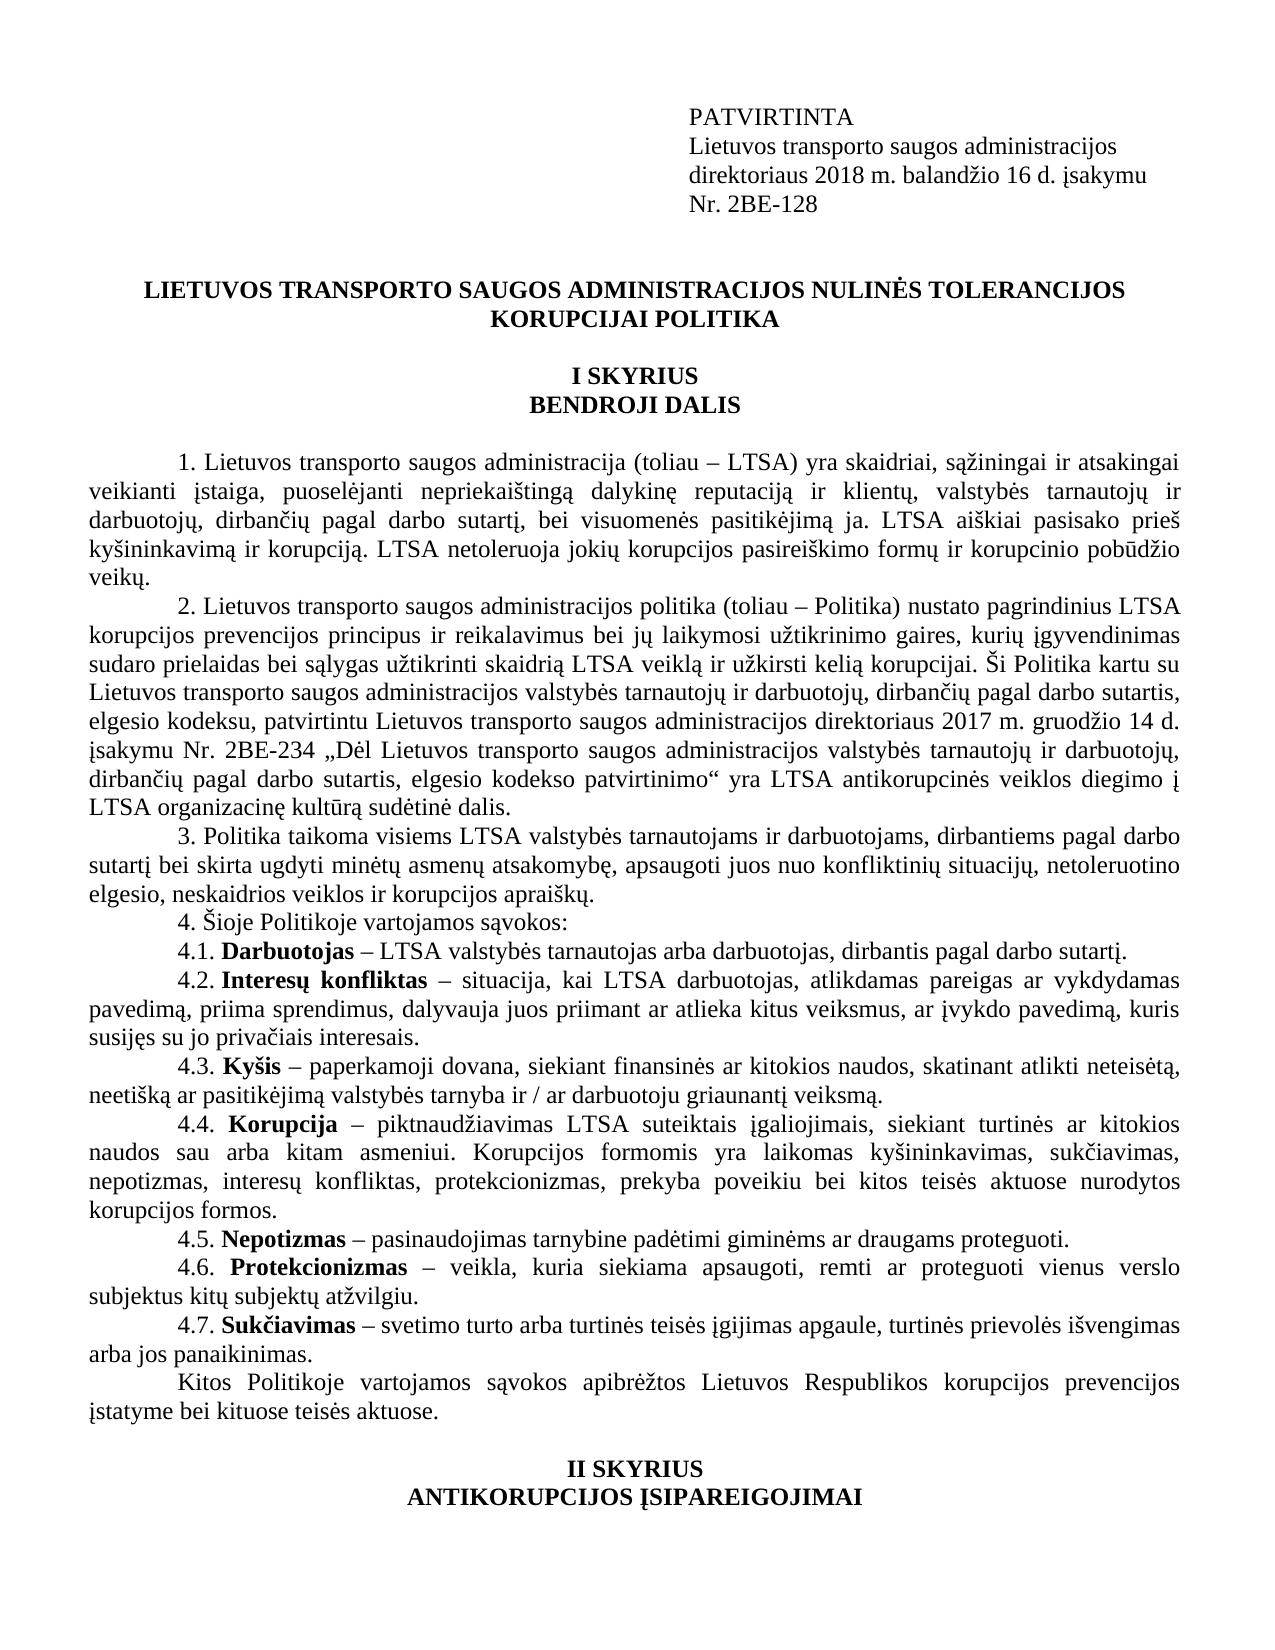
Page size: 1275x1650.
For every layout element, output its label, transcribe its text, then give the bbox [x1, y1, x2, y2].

text 4.3. Kyšis – paperkamoji dovana, siekiant finansinės ar kitokios naudos, skatinant atlikti neteisėtą, neetišką ar pasitikėjimą valstybės tarnyba ir / ar darbuotoju griaunantį veiksmą. [89, 1051, 1181, 1109]
text PATVIRTINTA [689, 102, 1181, 131]
text BENDROJI DALIS [89, 390, 1181, 419]
text LIETUVOS TRANSPORTO SAUGOS ADMINISTRACIJOS NULINĖS TOLERANCIJOS KORUPCIJAI POLITIKA [89, 275, 1181, 332]
text Kitos Politikoje vartojamos sąvokos apibrėžtos Lietuvos Respublikos korupcijos prevencijos įstatyme bei kituose teisės aktuose. [89, 1367, 1181, 1425]
text Nr. 2BE-128 [689, 189, 1181, 217]
text 3. Politika taikoma visiems LTSA valstybės tarnautojams ir darbuotojams, dirbantiems pagal darbo sutartį bei skirta ugdyti minėtų asmenų atsakomybę, apsaugoti juos nuo konfliktinių situacijų, netoleruotino elgesio, neskaidrios veiklos ir korupcijos apraiškų. [89, 821, 1181, 907]
text ANTIKORUPCIJOS ĮSIPAREIGOJIMAI [89, 1482, 1181, 1511]
text 4.4. Korupcija – piktnaudžiavimas LTSA suteiktais įgaliojimais, siekiant turtinės ar kitokios naudos sau arba kitam asmeniui. Korupcijos formomis yra laikomas kyšininkavimas, sukčiavimas, nepotizmas, interesų konfliktas, protekcionizmas, prekyba poveikiu bei kitos teisės aktuose nurodytos korupcijos formos. [89, 1109, 1181, 1224]
text 4.5. Nepotizmas – pasinaudojimas tarnybine padėtimi giminėms ar draugams proteguoti. [89, 1224, 1181, 1252]
text 4.1. Darbuotojas – LTSA valstybės tarnautojas arba darbuotojas, dirbantis pagal darbo sutartį. [89, 936, 1181, 965]
text 4. Šioje Politikoje vartojamos sąvokos: [89, 907, 1181, 936]
text I SKYRIUS [89, 361, 1181, 390]
text 1. Lietuvos transporto saugos administracija (toliau – LTSA) yra skaidriai, sąžiningai ir atsakingai veikianti įstaiga, puoselėjanti nepriekaištingą dalykinę reputaciją ir klientų, valstybės tarnautojų ir darbuotojų, dirbančių pagal darbo sutartį, bei visuomenės pasitikėjimą ja. LTSA aiškiai pasisako prieš kyšininkavimą ir korupciją. LTSA netoleruoja jokių korupcijos pasireiškimo formų ir korupcinio pobūdžio veikų. [89, 447, 1181, 591]
text II SKYRIUS [89, 1454, 1181, 1482]
text 4.2. Interesų konfliktas – situacija, kai LTSA darbuotojas, atlikdamas pareigas ar vykdydamas pavedimą, priima sprendimus, dalyvauja juos priimant ar atlieka kitus veiksmus, ar įvykdo pavedimą, kuris susijęs su jo privačiais interesais. [89, 965, 1181, 1051]
text Lietuvos transporto saugos administracijos direktoriaus 2018 m. balandžio 16 d. įsakymu [689, 131, 1181, 189]
text 2. Lietuvos transporto saugos administracijos politika (toliau – Politika) nustato pagrindinius LTSA korupcijos prevencijos principus ir reikalavimus bei jų laikymosi užtikrinimo gaires, kurių įgyvendinimas sudaro prielaidas bei sąlygas užtikrinti skaidrią LTSA veiklą ir užkirsti kelią korupcijai. Ši Politika kartu su Lietuvos transporto saugos administracijos valstybės tarnautojų ir darbuotojų, dirbančių pagal darbo sutartis, elgesio kodeksu, patvirtintu Lietuvos transporto saugos administracijos direktoriaus 2017 m. gruodžio 14 d. įsakymu Nr. 2BE-234 „Dėl Lietuvos transporto saugos administracijos valstybės tarnautojų ir darbuotojų, dirbančių pagal darbo sutartis, elgesio kodekso patvirtinimo“ yra LTSA antikorupcinės veiklos diegimo į LTSA organizacinę kultūrą sudėtinė dalis. [89, 591, 1181, 821]
text 4.7. Sukčiavimas – svetimo turto arba turtinės teisės įgijimas apgaule, turtinės prievolės išvengimas arba jos panaikinimas. [89, 1310, 1181, 1367]
text 4.6. Protekcionizmas – veikla, kuria siekiama apsaugoti, remti ar proteguoti vienus verslo subjektus kitų subjektų atžvilgiu. [89, 1252, 1181, 1310]
